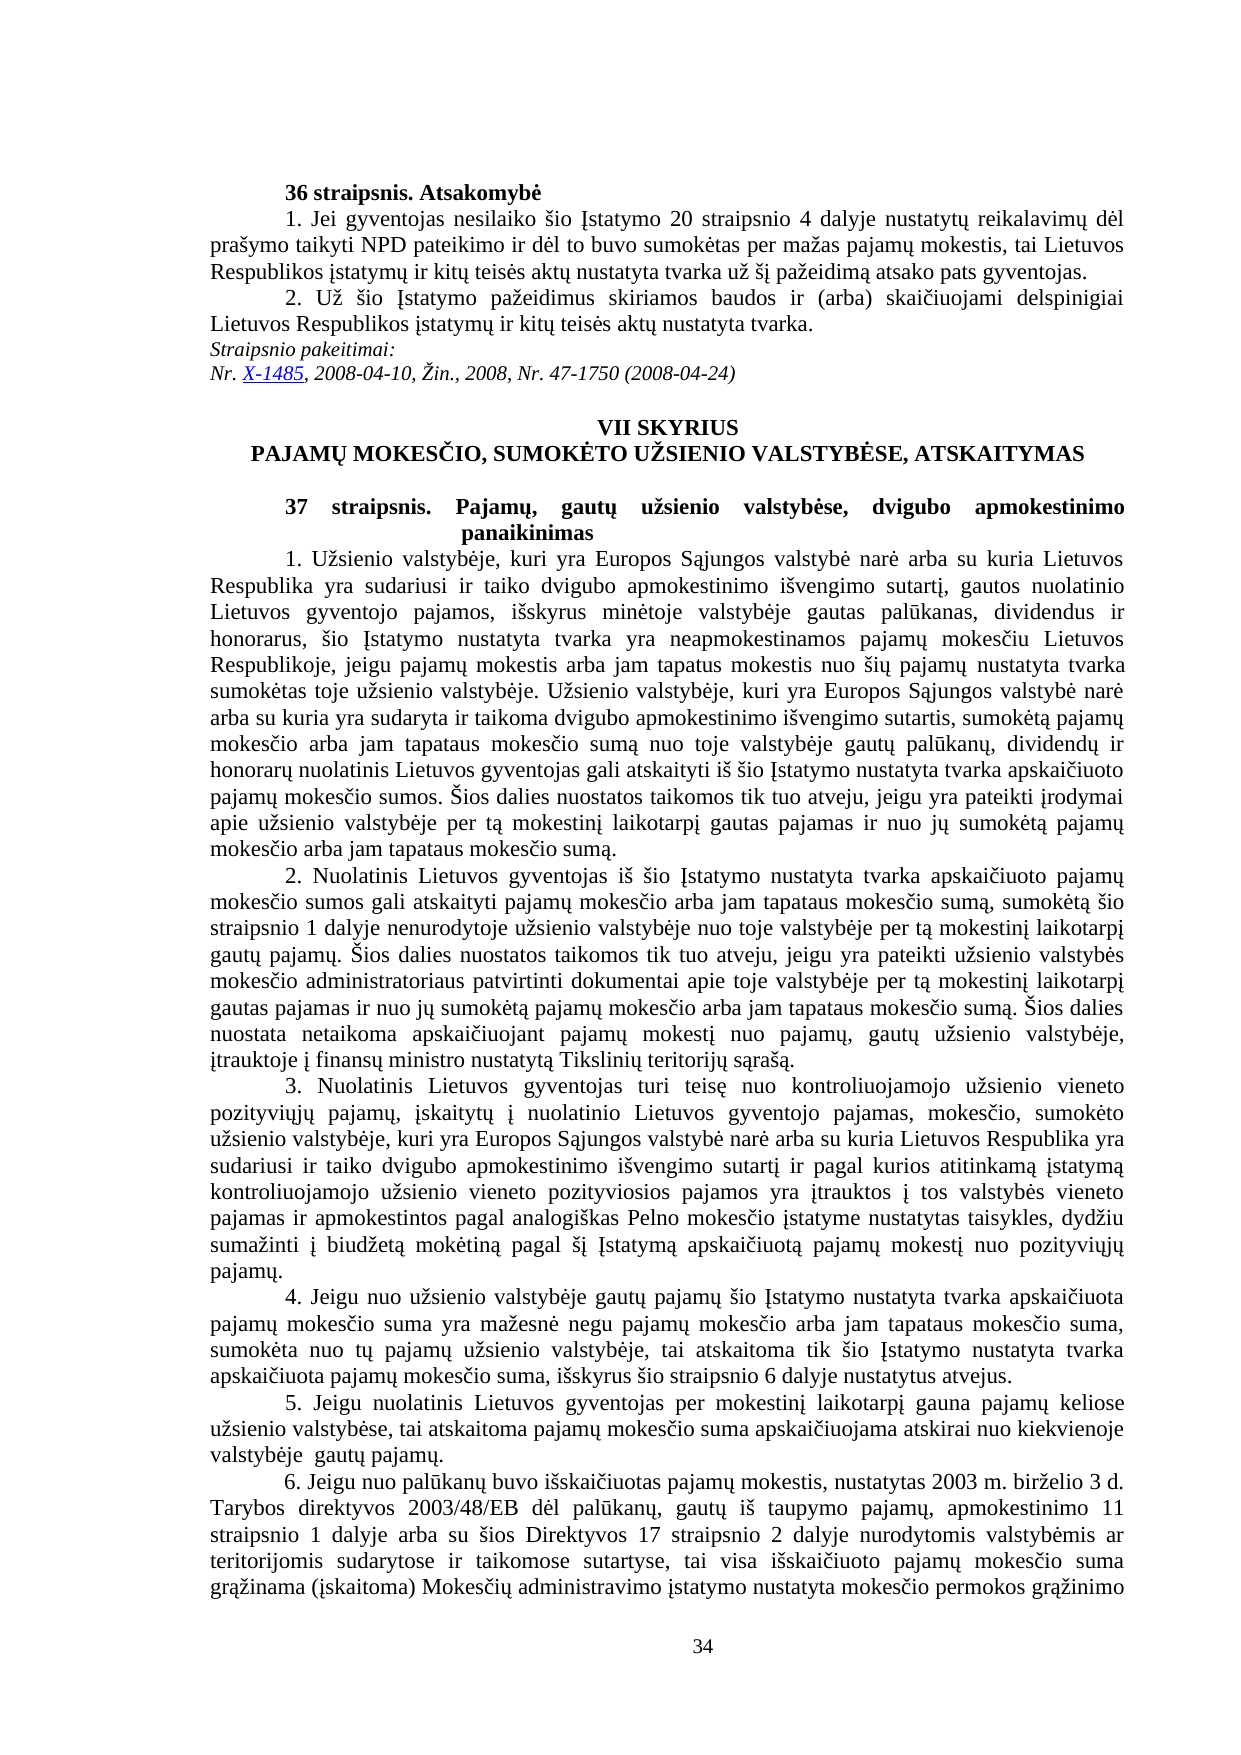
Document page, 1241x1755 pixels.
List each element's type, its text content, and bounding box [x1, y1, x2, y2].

text 6. Jeigu nuo palūkanų buvo išskaičiuotas pajamų mokestis, nustatytas 2003 m. birželio 3 d. Tarybos direktyvos 2003/48/EB dėl palūkanų, gautų iš taupymo pajamų, apmokestinimo 11 straipsnio 1 dalyje arba su šios Direktyvos 17 straipsnio 2 dalyje nurodytomis valstybėmis ar teritorijomis sudarytose ir taikomose sutartyse, tai visa išskaičiuoto pajamų mokesčio suma grąžinama (įskaitoma) Mokesčių administravimo įstatymo nustatyta mokesčio permokos grąžinimo [210, 1468, 1126, 1600]
text 1. Jei gyventojas nesilaiko šio Įstatymo 20 straipsnio 4 dalyje nustatytų reikalavimų dėl prašymo taikyti NPD pateikimo ir dėl to buvo sumokėtas per mažas pajamų mokestis, tai Lietuvos Respublikos įstatymų ir kitų teisės aktų nustatyta tvarka už šį pažeidimą atsako pats gyventojas. [210, 205, 1126, 284]
text 37 straipsnis. Pajamų, gautų užsienio valstybėse, dvigubo apmokestinimo panaikinimas [285, 493, 1126, 546]
text 2. Nuolatinis Lietuvos gyventojas iš šio Įstatymo nustatyta tvarka apskaičiuoto pajamų mokesčio sumos gali atskaityti pajamų mokesčio arba jam tapataus mokesčio sumą, sumokėtą šio straipsnio 1 dalyje nenurodytoje užsienio valstybėje nuo toje valstybėje per tą mokestinį laikotarpį gautų pajamų. Šios dalies nuostatos taikomos tik tuo atveju, jeigu yra pateikti užsienio valstybės mokesčio administratoriaus patvirtinti dokumentai apie toje valstybėje per tą mokestinį laikotarpį gautas pajamas ir nuo jų sumokėtą pajamų mokesčio arba jam tapataus mokesčio sumą. Šios dalies nuostata netaikoma apskaičiuojant pajamų mokestį nuo pajamų, gautų užsienio valstybėje, įtrauktoje į finansų ministro nustatytą Tikslinių teritorijų sąrašą. [210, 862, 1126, 1073]
text VII SKYRIUS [210, 414, 1126, 440]
text 4. Jeigu nuo užsienio valstybėje gautų pajamų šio Įstatymo nustatyta tvarka apskaičiuota pajamų mokesčio suma yra mažesnė negu pajamų mokesčio arba jam tapataus mokesčio suma, sumokėta nuo tų pajamų užsienio valstybėje, tai atskaitoma tik šio Įstatymo nustatyta tvarka apskaičiuota pajamų mokesčio suma, išskyrus šio straipsnio 6 dalyje nustatytus atvejus. [210, 1283, 1126, 1389]
text Nr. X-1485, 2008-04-10, Žin., 2008, Nr. 47-1750 (2008-04-24) [210, 361, 1126, 385]
text 1. Užsienio valstybėje, kuri yra Europos Sąjungos valstybė narė arba su kuria Lietuvos Respublika yra sudariusi ir taiko dvigubo apmokestinimo išvengimo sutartį, gautos nuolatinio Lietuvos gyventojo pajamos, išskyrus minėtoje valstybėje gautas palūkanas, dividendus ir honorarus, šio Įstatymo nustatyta tvarka yra neapmokestinamos pajamų mokesčiu Lietuvos Respublikoje, jeigu pajamų mokestis arba jam tapatus mokestis nuo šių pajamų nustatyta tvarka sumokėtas toje užsienio valstybėje. Užsienio valstybėje, kuri yra Europos Sąjungos valstybė narė arba su kuria yra sudaryta ir taikoma dvigubo apmokestinimo išvengimo sutartis, sumokėtą pajamų mokesčio arba jam tapataus mokesčio sumą nuo toje valstybėje gautų palūkanų, dividendų ir honorarų nuolatinis Lietuvos gyventojas gali atskaityti iš šio Įstatymo nustatyta tvarka apskaičiuoto pajamų mokesčio sumos. Šios dalies nuostatos taikomos tik tuo atveju, jeigu yra pateikti įrodymai apie užsienio valstybėje per tą mokestinį laikotarpį gautas pajamas ir nuo jų sumokėtą pajamų mokesčio arba jam tapataus mokesčio sumą. [210, 546, 1126, 862]
text PAJAMŲ MOKESČIO, SUMOKĖTO UŽSIENIO VALSTYBĖSE, ATSKAITYMAS [210, 440, 1126, 466]
text 5. Jeigu nuolatinis Lietuvos gyventojas per mokestinį laikotarpį gauna pajamų keliose užsienio valstybėse, tai atskaitoma pajamų mokesčio suma apskaičiuojama atskirai nuo kiekvienoje valstybėje gautų pajamų. [210, 1389, 1126, 1468]
text Straipsnio pakeitimai: [210, 337, 1126, 361]
text 3. Nuolatinis Lietuvos gyventojas turi teisę nuo kontroliuojamojo užsienio vieneto pozityviųjų pajamų, įskaitytų į nuolatinio Lietuvos gyventojo pajamas, mokesčio, sumokėto užsienio valstybėje, kuri yra Europos Sąjungos valstybė narė arba su kuria Lietuvos Respublika yra sudariusi ir taiko dvigubo apmokestinimo išvengimo sutartį ir pagal kurios atitinkamą įstatymą kontroliuojamojo užsienio vieneto pozityviosios pajamos yra įtrauktos į tos valstybės vieneto pajamas ir apmokestintos pagal analogiškas Pelno mokesčio įstatyme nustatytas taisykles, dydžiu sumažinti į biudžetą mokėtiną pagal šį Įstatymą apskaičiuotą pajamų mokestį nuo pozityviųjų pajamų. [210, 1073, 1126, 1283]
text 2. Už šio Įstatymo pažeidimus skiriamos baudos ir (arba) skaičiuojami delspinigiai Lietuvos Respublikos įstatymų ir kitų teisės aktų nustatyta tvarka. [210, 284, 1126, 337]
text 36 straipsnis. Atsakomybė [210, 179, 1126, 205]
